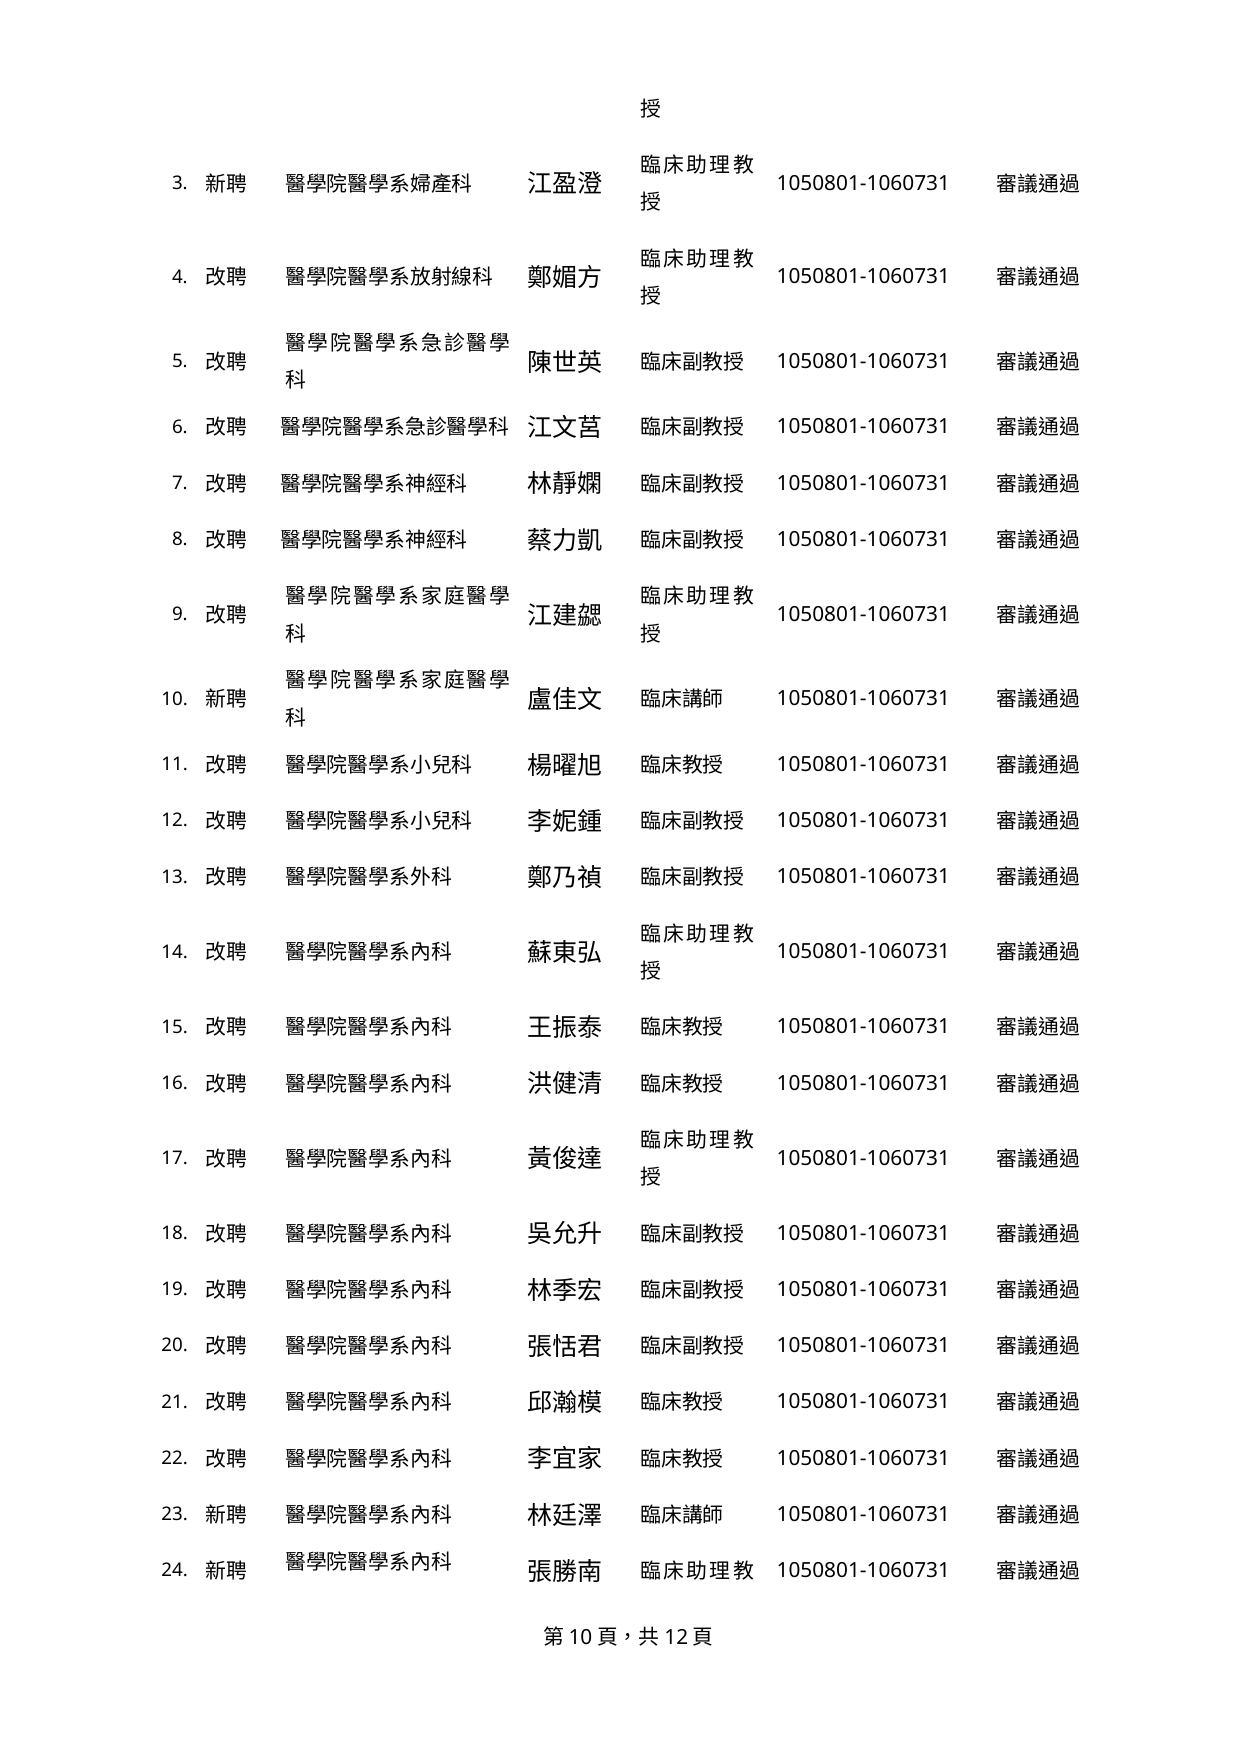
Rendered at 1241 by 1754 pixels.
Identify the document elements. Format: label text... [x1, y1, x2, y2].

table_cell 18. [143, 1204, 199, 1260]
table_cell 審議通過 [990, 1316, 1207, 1373]
table_cell 1050801-1060731 [765, 1054, 990, 1110]
table_cell 改聘 [199, 566, 274, 660]
table_cell 1050801-1060731 [765, 1260, 990, 1316]
table_cell 醫學院醫學系婦產科 [274, 135, 521, 229]
table_cell 21. [143, 1373, 199, 1429]
table_cell 1050801-1060731 [765, 1429, 990, 1485]
table_cell 1050801-1060731 [765, 229, 990, 323]
table_cell 改聘 [199, 735, 274, 791]
table_cell 醫學院醫學系神經科 [274, 454, 521, 510]
table_cell 改聘 [199, 1316, 274, 1373]
table_cell 醫學院醫學系放射線科 [274, 229, 521, 323]
table_cell 臨床副教授 [634, 323, 765, 398]
table_cell 鄭媚方 [521, 229, 634, 323]
table_cell 審議通過 [990, 398, 1207, 454]
table_cell 1050801-1060731 [765, 398, 990, 454]
table_cell 審議通過 [990, 660, 1207, 735]
table_cell 醫學院醫學系內科 [274, 1429, 521, 1485]
table_cell 醫學院醫學系神經科 [274, 510, 521, 566]
table_cell 臨床教授 [634, 1054, 765, 1110]
table_cell 吳允升 [521, 1204, 634, 1260]
table_cell 醫學院醫學系外科 [274, 848, 521, 904]
table_cell 審議通過 [990, 848, 1207, 904]
table_cell 1050801-1060731 [765, 135, 990, 229]
table_cell 12. [143, 791, 199, 848]
table_cell 醫學院醫學系急診醫學科 [274, 323, 521, 398]
table_cell 王振泰 [521, 998, 634, 1054]
table_cell 新聘 [199, 1541, 274, 1598]
table_cell 臨床副教授 [634, 1316, 765, 1373]
table_cell 審議通過 [990, 904, 1207, 998]
table_cell 蘇東弘 [521, 904, 634, 998]
table_cell 臨床助理教授 [634, 1110, 765, 1204]
table_cell 7. [143, 454, 199, 510]
table_cell 改聘 [199, 510, 274, 566]
table_cell 審議通過 [990, 735, 1207, 791]
table_cell 20. [143, 1316, 199, 1373]
table_cell 6. [143, 398, 199, 454]
table_cell 3. [143, 135, 199, 229]
table_cell [765, 79, 990, 135]
table_cell 臨床教授 [634, 1429, 765, 1485]
table_cell 邱瀚模 [521, 1373, 634, 1429]
table_cell 改聘 [199, 791, 274, 848]
table_cell 1050801-1060731 [765, 735, 990, 791]
table_cell 盧佳文 [521, 660, 634, 735]
table_cell 15. [143, 998, 199, 1054]
table_cell 1050801-1060731 [765, 454, 990, 510]
table_cell 改聘 [199, 904, 274, 998]
table_cell 審議通過 [990, 1204, 1207, 1260]
table_cell 臨床助理教授 [634, 229, 765, 323]
table_cell 臨床副教授 [634, 791, 765, 848]
table_cell 醫學院醫學系內科 [274, 1260, 521, 1316]
table_cell 臨床助理教授 [634, 566, 765, 660]
table_cell 改聘 [199, 1260, 274, 1316]
table_cell 審議通過 [990, 1260, 1207, 1316]
table_cell 14. [143, 904, 199, 998]
table_cell 醫學院醫學系小兒科 [274, 791, 521, 848]
table_cell 審議通過 [990, 566, 1207, 660]
table_cell 醫學院醫學系急診醫學科 [274, 398, 521, 454]
table_cell 林季宏 [521, 1260, 634, 1316]
table_cell 23. [143, 1485, 199, 1541]
table_cell 醫學院醫學系內科 [274, 1485, 521, 1541]
table_cell 1050801-1060731 [765, 791, 990, 848]
table_cell 改聘 [199, 229, 274, 323]
table_cell 1050801-1060731 [765, 323, 990, 398]
table_cell 授 [634, 79, 765, 135]
table_cell 審議通過 [990, 510, 1207, 566]
table_cell 醫學院醫學系家庭醫學科 [274, 566, 521, 660]
table_cell 審議通過 [990, 1373, 1207, 1429]
table_cell 臨床副教授 [634, 1204, 765, 1260]
table_cell 新聘 [199, 1485, 274, 1541]
table_cell 醫學院醫學系內科 [274, 1316, 521, 1373]
table_cell 17. [143, 1110, 199, 1204]
table_cell 新聘 [199, 660, 274, 735]
table_cell 4. [143, 229, 199, 323]
table_cell 江建勰 [521, 566, 634, 660]
table_cell 張勝南 [521, 1541, 634, 1598]
table_cell 黃俊達 [521, 1110, 634, 1204]
table_cell [199, 79, 274, 135]
table_cell 改聘 [199, 398, 274, 454]
table_cell 改聘 [199, 1110, 274, 1204]
table_cell 臨床副教授 [634, 510, 765, 566]
table_cell 李妮鍾 [521, 791, 634, 848]
table_cell 改聘 [199, 1429, 274, 1485]
table_cell 8. [143, 510, 199, 566]
table_cell 臨床講師 [634, 660, 765, 735]
table_cell 陳世英 [521, 323, 634, 398]
table_cell 9. [143, 566, 199, 660]
table_cell 改聘 [199, 323, 274, 398]
table_cell 醫學院醫學系內科 [274, 1110, 521, 1204]
table_cell [990, 79, 1207, 135]
table_cell 江盈澄 [521, 135, 634, 229]
table_cell 1050801-1060731 [765, 566, 990, 660]
table_cell 臨床教授 [634, 1373, 765, 1429]
table_cell 24. [143, 1541, 199, 1598]
table_cell 審議通過 [990, 1429, 1207, 1485]
table_cell 臨床副教授 [634, 398, 765, 454]
table_cell 臨床副教授 [634, 848, 765, 904]
table_cell 臨床教授 [634, 998, 765, 1054]
table_cell 審議通過 [990, 998, 1207, 1054]
table_cell 1050801-1060731 [765, 510, 990, 566]
table_cell 1050801-1060731 [765, 904, 990, 998]
table_cell 1050801-1060731 [765, 1110, 990, 1204]
table_cell 臨床助理教授 [634, 135, 765, 229]
table_cell 10. [143, 660, 199, 735]
table_cell [274, 79, 521, 135]
table_cell 林廷澤 [521, 1485, 634, 1541]
table_cell 醫學院醫學系小兒科 [274, 735, 521, 791]
table_cell 審議通過 [990, 1541, 1207, 1598]
table_cell 江文莒 [521, 398, 634, 454]
table_cell 臨床副教授 [634, 454, 765, 510]
table_cell 1050801-1060731 [765, 998, 990, 1054]
table_cell 11. [143, 735, 199, 791]
table_cell 臨床副教授 [634, 1260, 765, 1316]
table_cell 臨床助理教 [634, 1541, 765, 1598]
table_cell 楊曜旭 [521, 735, 634, 791]
table_cell 1050801-1060731 [765, 1204, 990, 1260]
table_cell 醫學院醫學系內科 [274, 1373, 521, 1429]
table_cell 改聘 [199, 454, 274, 510]
table_cell 醫學院醫學系內科 [274, 1541, 521, 1598]
table_cell 審議通過 [990, 229, 1207, 323]
table_cell 醫學院醫學系內科 [274, 904, 521, 998]
table_cell 蔡力凱 [521, 510, 634, 566]
table_cell 新聘 [199, 135, 274, 229]
table_cell 審議通過 [990, 135, 1207, 229]
table_cell 1050801-1060731 [765, 1316, 990, 1373]
table_cell 16. [143, 1054, 199, 1110]
table_cell [521, 79, 634, 135]
table_cell 13. [143, 848, 199, 904]
table_cell 19. [143, 1260, 199, 1316]
table_cell 臨床講師 [634, 1485, 765, 1541]
table_cell 臨床助理教授 [634, 904, 765, 998]
table_cell 臨床教授 [634, 735, 765, 791]
table_cell 洪健清 [521, 1054, 634, 1110]
table_cell 醫學院醫學系家庭醫學科 [274, 660, 521, 735]
table_cell 1050801-1060731 [765, 1541, 990, 1598]
table_cell 李宜家 [521, 1429, 634, 1485]
table_cell 改聘 [199, 1373, 274, 1429]
table_cell 醫學院醫學系內科 [274, 1054, 521, 1110]
table_cell 審議通過 [990, 454, 1207, 510]
table_cell 改聘 [199, 1204, 274, 1260]
table_cell 張恬君 [521, 1316, 634, 1373]
table_cell 審議通過 [990, 1110, 1207, 1204]
table_cell [143, 79, 199, 135]
table_cell 鄭乃禎 [521, 848, 634, 904]
table_cell 林靜嫻 [521, 454, 634, 510]
table_cell 審議通過 [990, 1485, 1207, 1541]
table_cell 5. [143, 323, 199, 398]
table_cell 1050801-1060731 [765, 1373, 990, 1429]
table_cell 改聘 [199, 1054, 274, 1110]
table_cell 審議通過 [990, 1054, 1207, 1110]
table_cell 1050801-1060731 [765, 660, 990, 735]
table_cell 審議通過 [990, 791, 1207, 848]
table_cell 審議通過 [990, 323, 1207, 398]
table_cell 改聘 [199, 998, 274, 1054]
table_cell 22. [143, 1429, 199, 1485]
table_cell 1050801-1060731 [765, 1485, 990, 1541]
table_cell 醫學院醫學系內科 [274, 998, 521, 1054]
table_cell 1050801-1060731 [765, 848, 990, 904]
table_cell 改聘 [199, 848, 274, 904]
table_cell 醫學院醫學系內科 [274, 1204, 521, 1260]
